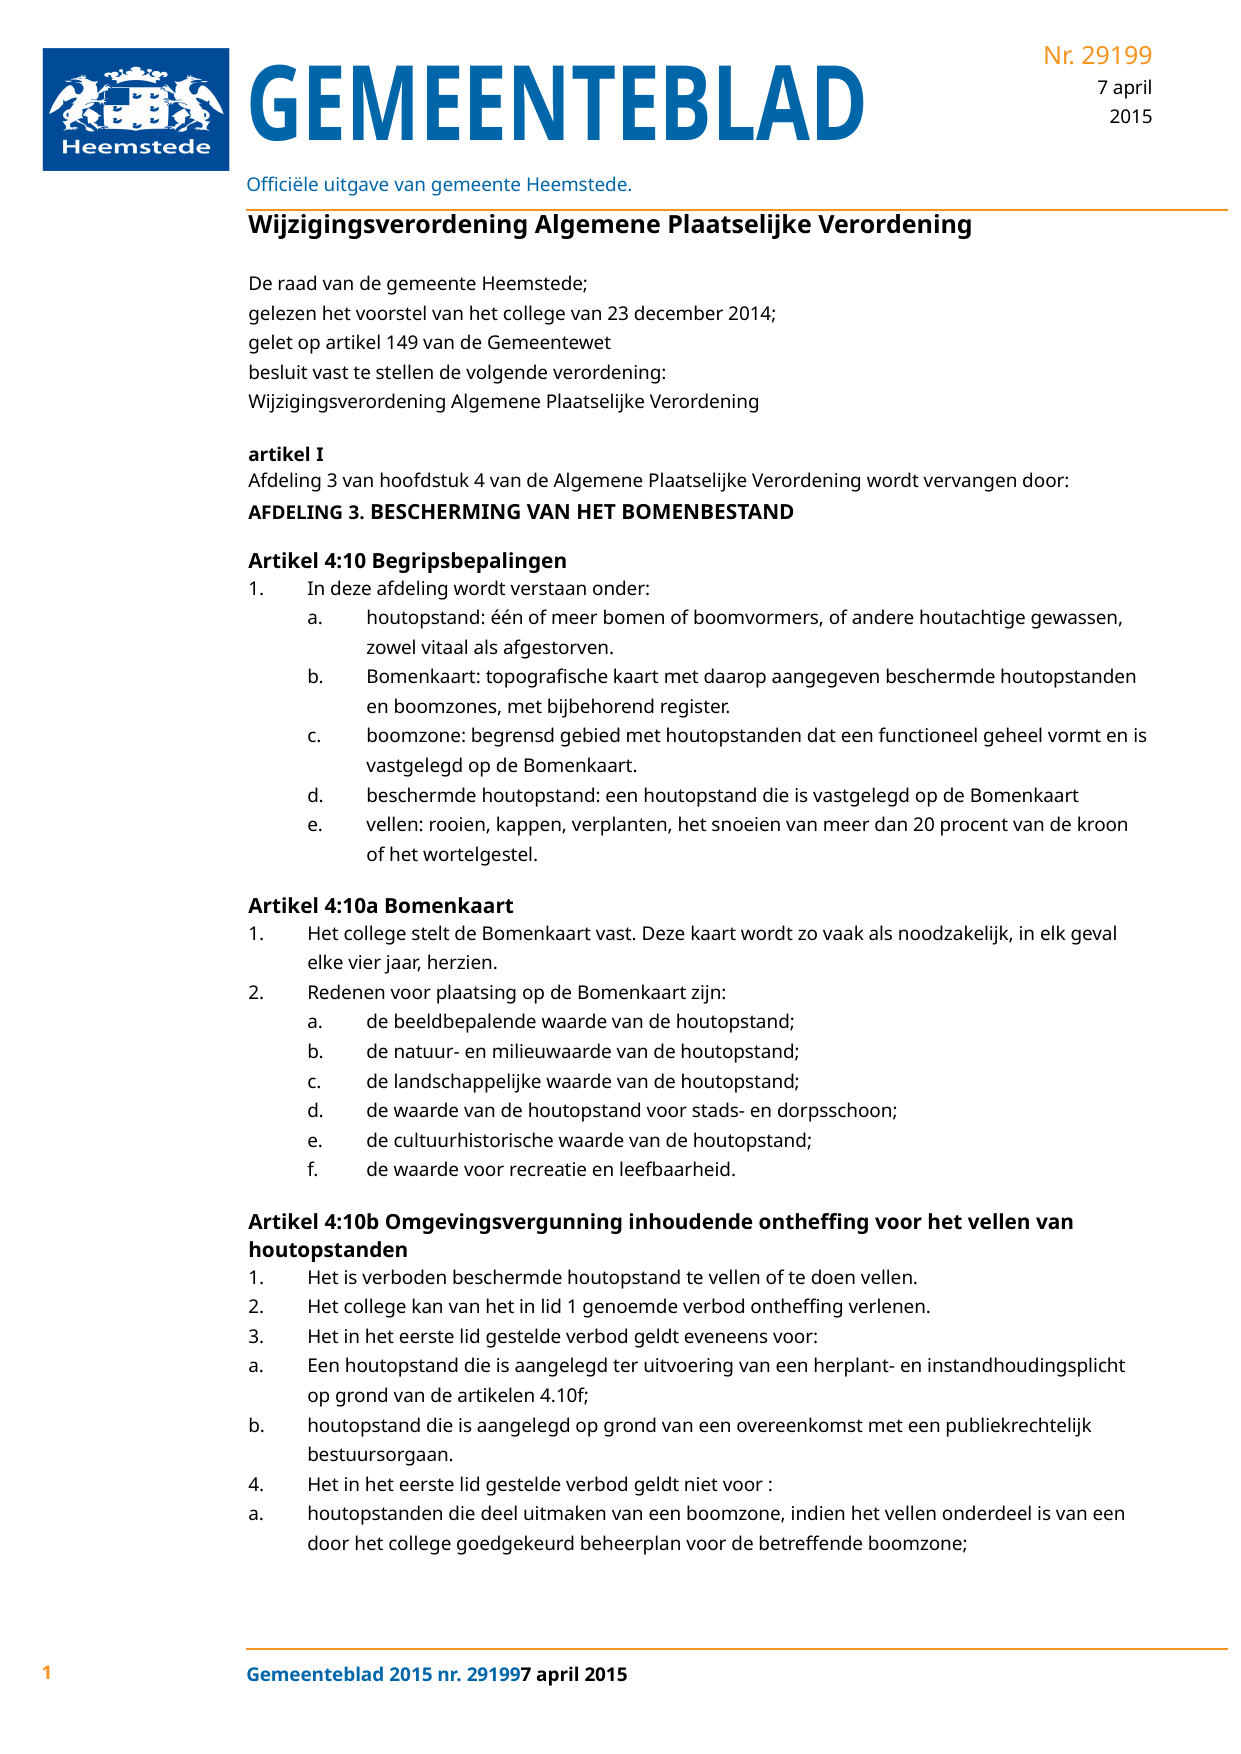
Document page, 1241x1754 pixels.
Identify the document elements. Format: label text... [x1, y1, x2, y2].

list de waarde van de houtopstand voor stads- en dorpsschoon; [307, 1097, 1152, 1123]
list houtopstand die is aangelegd op grond van een overeenkomst met een publiekrechtelijk bestuursorgaan. [248, 1412, 1152, 1467]
list boomzone: begrensd gebied met houtopstanden dat een functioneel geheel vormt en is vastgelegd op de Bomenkaart. [307, 723, 1152, 778]
text Wijzigingsverordening Algemene Plaatselijke Verordening [248, 211, 1152, 241]
picture [41, 47, 231, 172]
list Bomenkaart: topografische kaart met daarop aangegeven beschermde houtopstanden en boomzones, met bijbehorend register. [307, 663, 1152, 719]
text Artikel 4:10b Omgevingsvergunning inhoudende ontheffing voor het vellen van houtopstanden [248, 1207, 1152, 1264]
text Artikel 4:10a Bomenkaart [248, 891, 1152, 920]
list de natuur- en milieuwaarde van de houtopstand; [307, 1038, 1152, 1064]
list Redenen voor plaatsing op de Bomenkaart zijn: [248, 979, 1152, 1005]
list Het college kan van het in lid 1 genoemde verbod ontheffing verlenen. [248, 1293, 1152, 1319]
text AFDELING 3. BESCHERMING VAN HET BOMENBESTAND [248, 497, 1152, 526]
text gelezen het voorstel van het college van 23 december 2014; [248, 300, 1152, 326]
list de beeldbepalende waarde van de houtopstand; [307, 1009, 1152, 1034]
list houtopstand: één of meer bomen of boomvormers, of andere houtachtige gewassen, zowel vitaal als afgestorven. [307, 604, 1152, 660]
list houtopstanden die deel uitmaken van een boomzone, indien het vellen onderdeel is van een door het college goedgekeurd beheerplan voor de betreffende boomzone; [248, 1501, 1152, 1556]
text besluit vast te stellen de volgende verordening: [248, 359, 1152, 385]
list Het in het eerste lid gestelde verbod geldt niet voor : [248, 1471, 1152, 1497]
list vellen: rooien, kappen, verplanten, het snoeien van meer dan 20 procent van de kroon of het wortelgestel. [307, 811, 1152, 867]
text Afdeling 3 van hoofdstuk 4 van de Algemene Plaatselijke Verordening wordt vervangen door: [248, 467, 1152, 493]
text De raad van de gemeente Heemstede; [248, 270, 1152, 296]
text Artikel 4:10 Begripsbepalingen [248, 546, 1152, 575]
text gelet op artikel 149 van de Gemeentewet [248, 329, 1152, 355]
list Een houtopstand die is aangelegd ter uitvoering van een herplant- en instandhoudingsplicht op grond van de artikelen 4.10f; [248, 1353, 1152, 1408]
list Het in het eerste lid gestelde verbod geldt eveneens voor: [248, 1323, 1152, 1349]
text Wijzigingsverordening Algemene Plaatselijke Verordening [248, 389, 1152, 414]
text artikel I [248, 439, 1152, 467]
list de waarde voor recreatie en leefbaarheid. [307, 1157, 1152, 1182]
list de landschappelijke waarde van de houtopstand; [307, 1068, 1152, 1093]
list beschermde houtopstand: een houtopstand die is vastgelegd op de Bomenkaart [307, 782, 1152, 808]
list In deze afdeling wordt verstaan onder: [248, 575, 1152, 601]
list de cultuurhistorische waarde van de houtopstand; [307, 1127, 1152, 1153]
list Het college stelt de Bomenkaart vast. Deze kaart wordt zo vaak als noodzakelijk, in elk geval elke vier jaar, herzien. [248, 920, 1152, 975]
list Het is verboden beschermde houtopstand te vellen of te doen vellen. [248, 1264, 1152, 1289]
